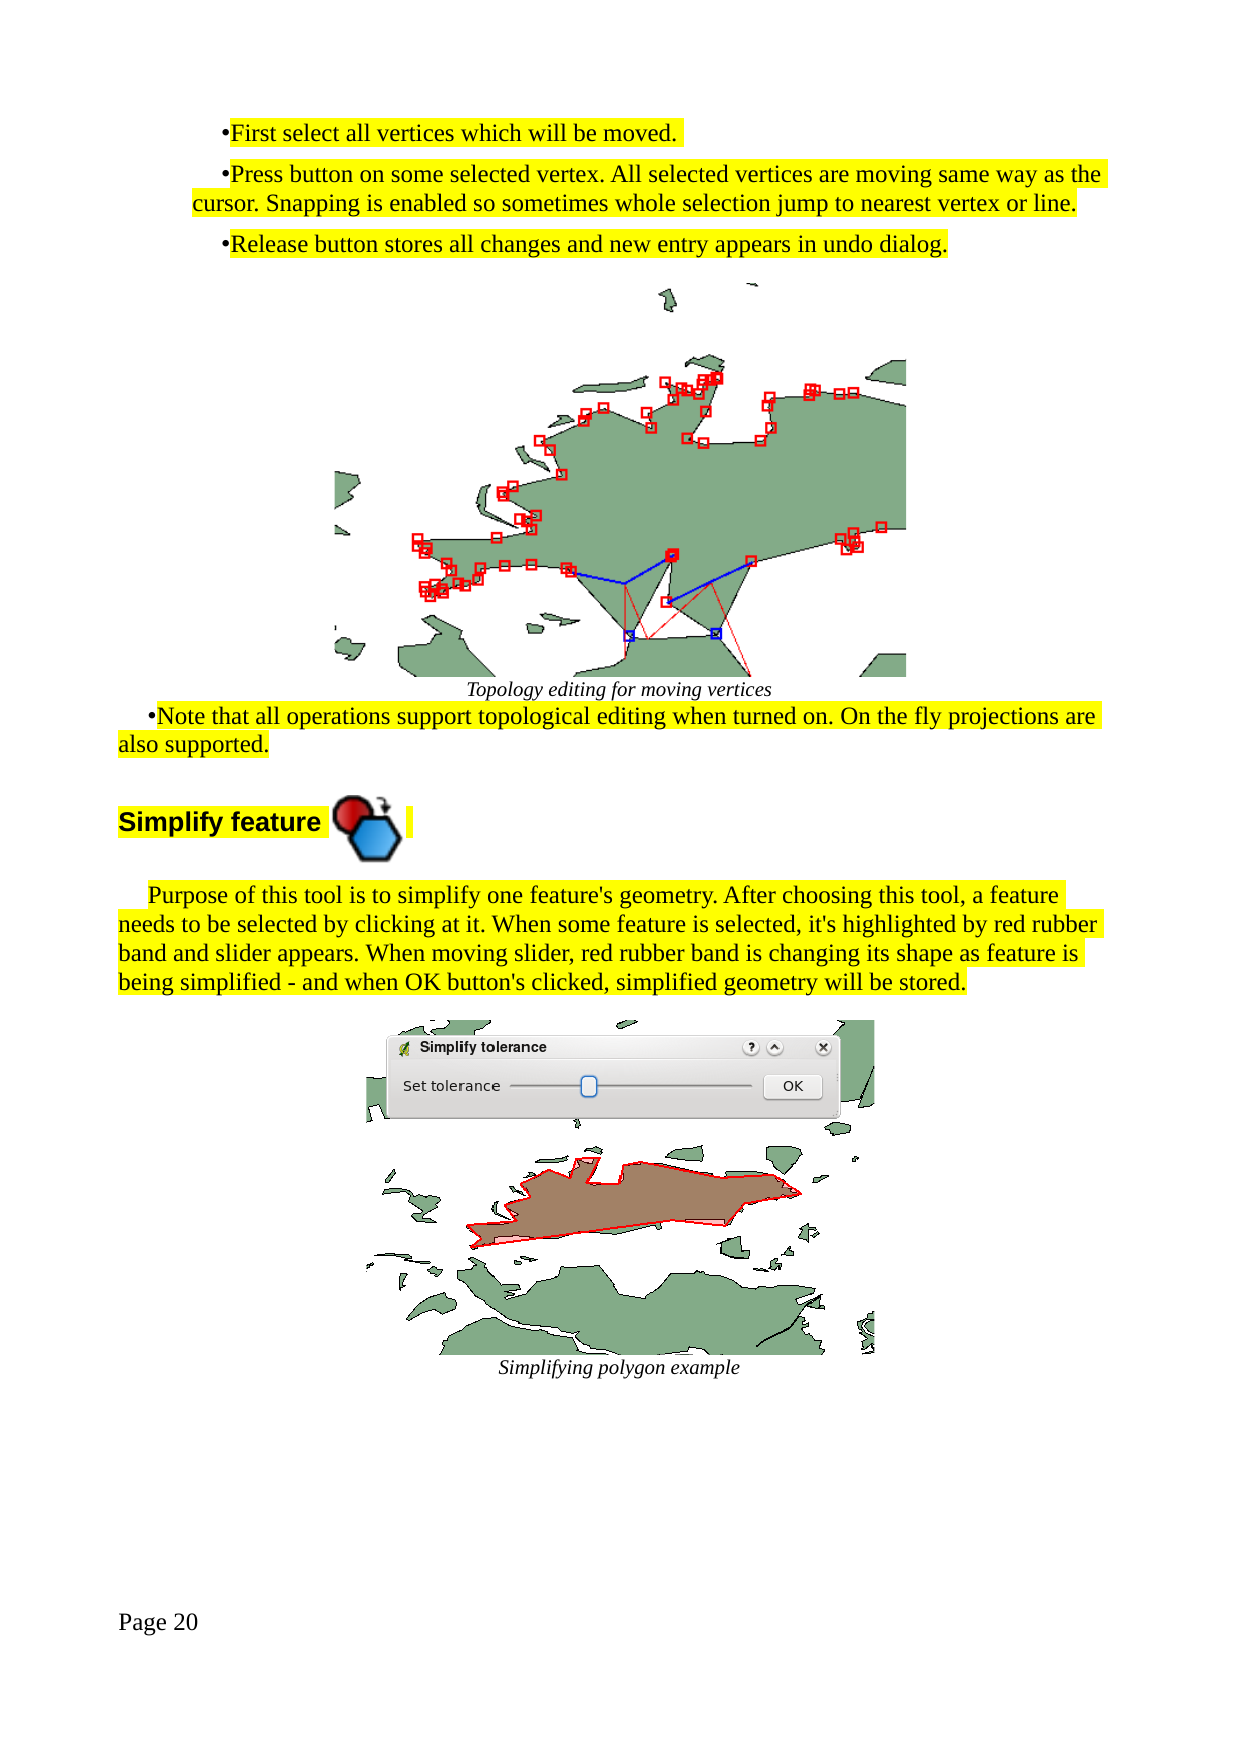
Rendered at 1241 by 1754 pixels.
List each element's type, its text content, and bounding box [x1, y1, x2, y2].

subtitle [406, 796, 1122, 868]
picture [366, 1020, 875, 1355]
picture [328, 795, 406, 868]
text Purpose of this tool is to simplify one feature's geometry. After choosing this tool, a feature needs to be selected by clicking at it. When some feature is selected, it's highlighted by red rubber band and slider appears. When moving slider, red rubber band is changing its shape as feature is being simplified - and when OK button's clicked, simplified geometry will be stored. [118, 880, 1122, 995]
list Topology editing for moving vertices [334, 677, 906, 701]
list Release button stores all changes and new entry appears in undo dialog. [192, 229, 1122, 258]
list First select all vertices which will be moved. [192, 118, 1122, 147]
list Note that all operations support topological editing when turned on. On the fly projections are also supported. [118, 271, 1122, 758]
picture [334, 283, 907, 677]
subtitle Simplify feature [118, 796, 328, 868]
list Press button on some selected vertex. All selected vertices are moving same way as the cursor. Snapping is enabled so sometimes whole selection jump to nearest vertex or line. [192, 159, 1122, 217]
text Simplifying polygon example [366, 1355, 874, 1379]
